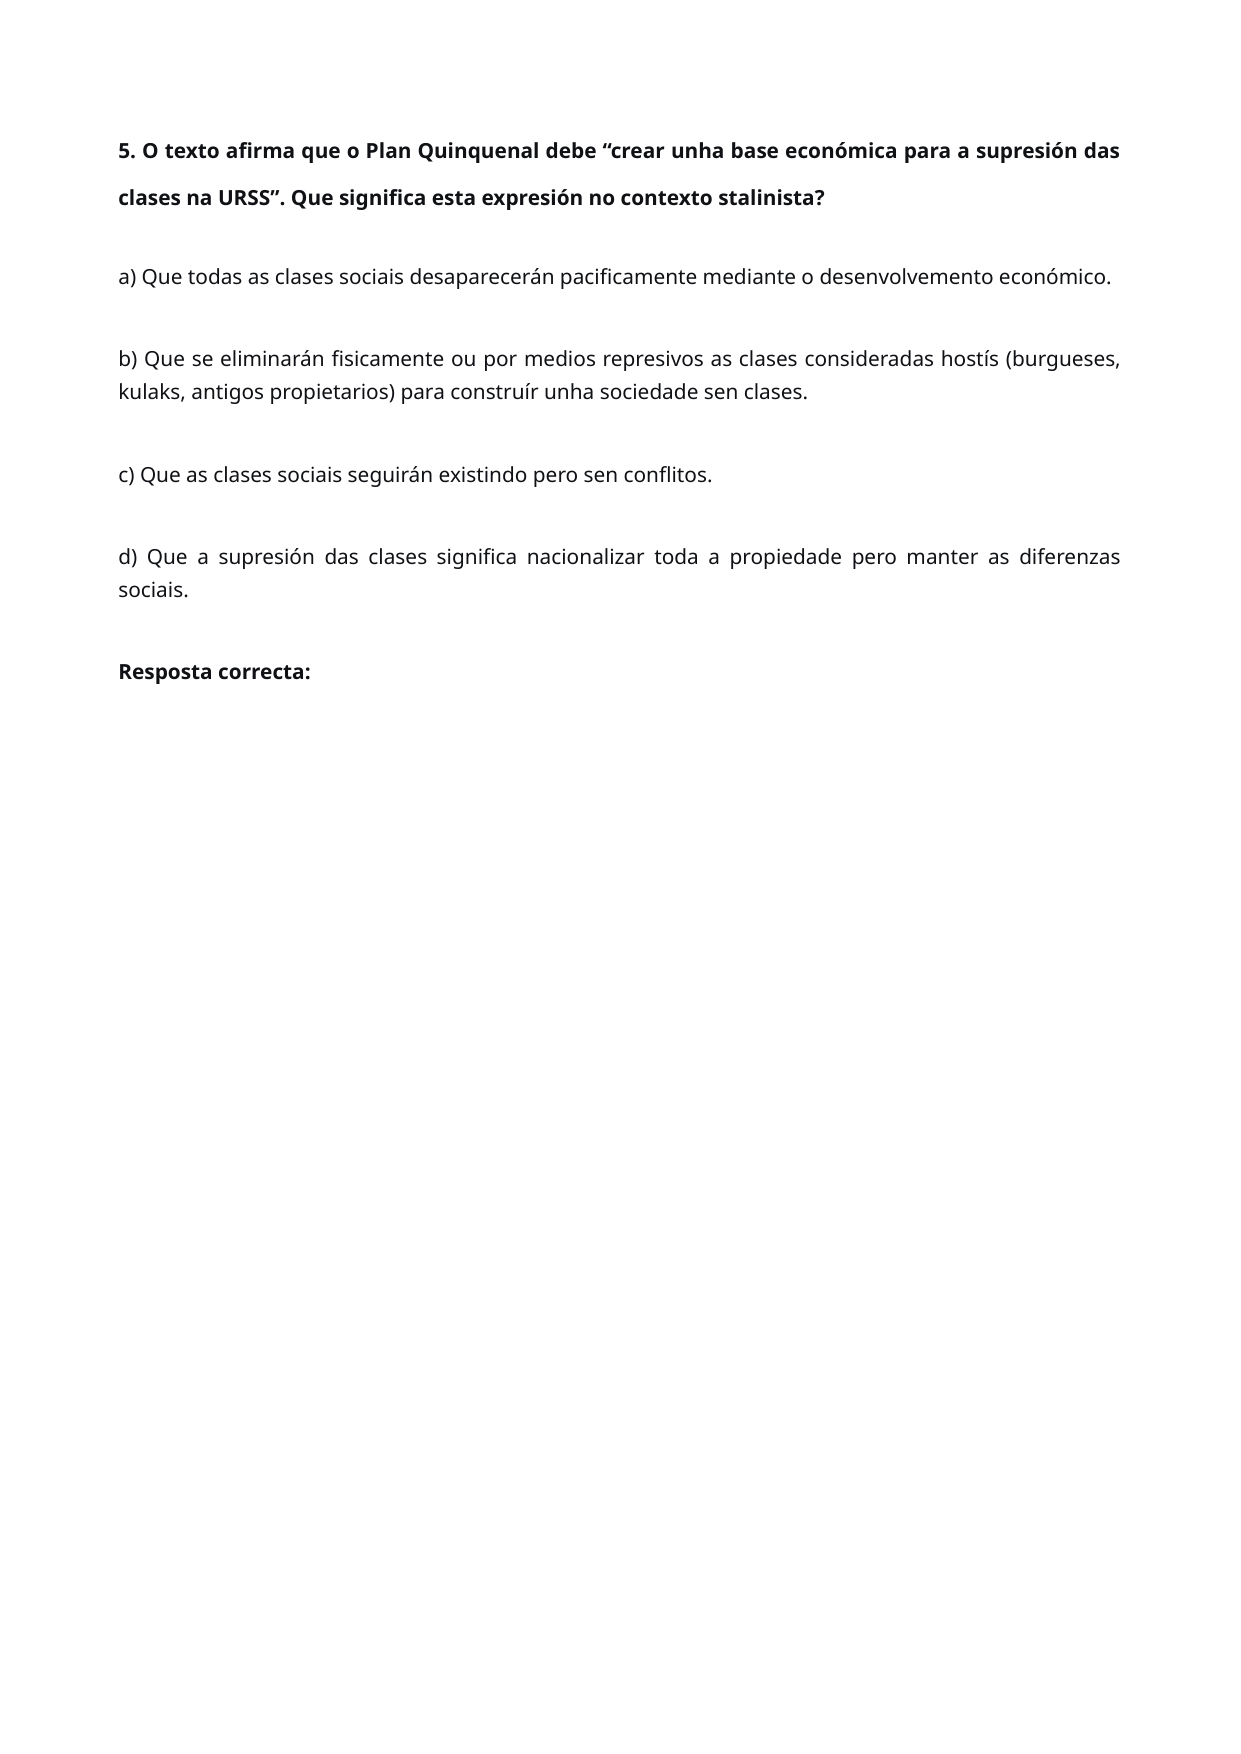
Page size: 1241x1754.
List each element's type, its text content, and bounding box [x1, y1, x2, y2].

text d) Que a supresión das clases significa nacionalizar toda a propiedade pero manter as diferenzas sociais. [118, 542, 1122, 603]
text c) Que as clases sociais seguirán existindo pero sen conflitos. [118, 460, 1122, 488]
subtitle 5. O texto afirma que o Plan Quinquenal debe “crear unha base económica para a supresión das clases na URSS”. Que significa esta expresión no contexto stalinista? [118, 118, 1122, 212]
text Resposta correcta: b [118, 657, 1122, 686]
text a) Que todas as clases sociais desaparecerán pacificamente mediante o desenvolvemento económico. [118, 262, 1122, 290]
text b) Que se eliminarán fisicamente ou por medios represivos as clases consideradas hostís (burgueses, kulaks, antigos propietarios) para construír unha sociedade sen clases. [118, 344, 1122, 406]
text Explicación: Stalin usaba a linguaxe marxista de “supresión das clases”, pero na práctica implicaba a represión violenta dos “inimigos de clase”. A opción a é falsa porque non foi pacífico. A c é falsa: a idea era eliminar as clases, non mantelas. A d é contraditoria: supresión das clases implica acabar coas diferenzas sociais, pero Stalin creou unha nova nomenklatura privilexiada, aínda que oficialmente se dicía sen clases. A opción b reflicte a realidade histórica das purgas, deportacións e eliminación dos kulaks. [118, 715, 1122, 907]
